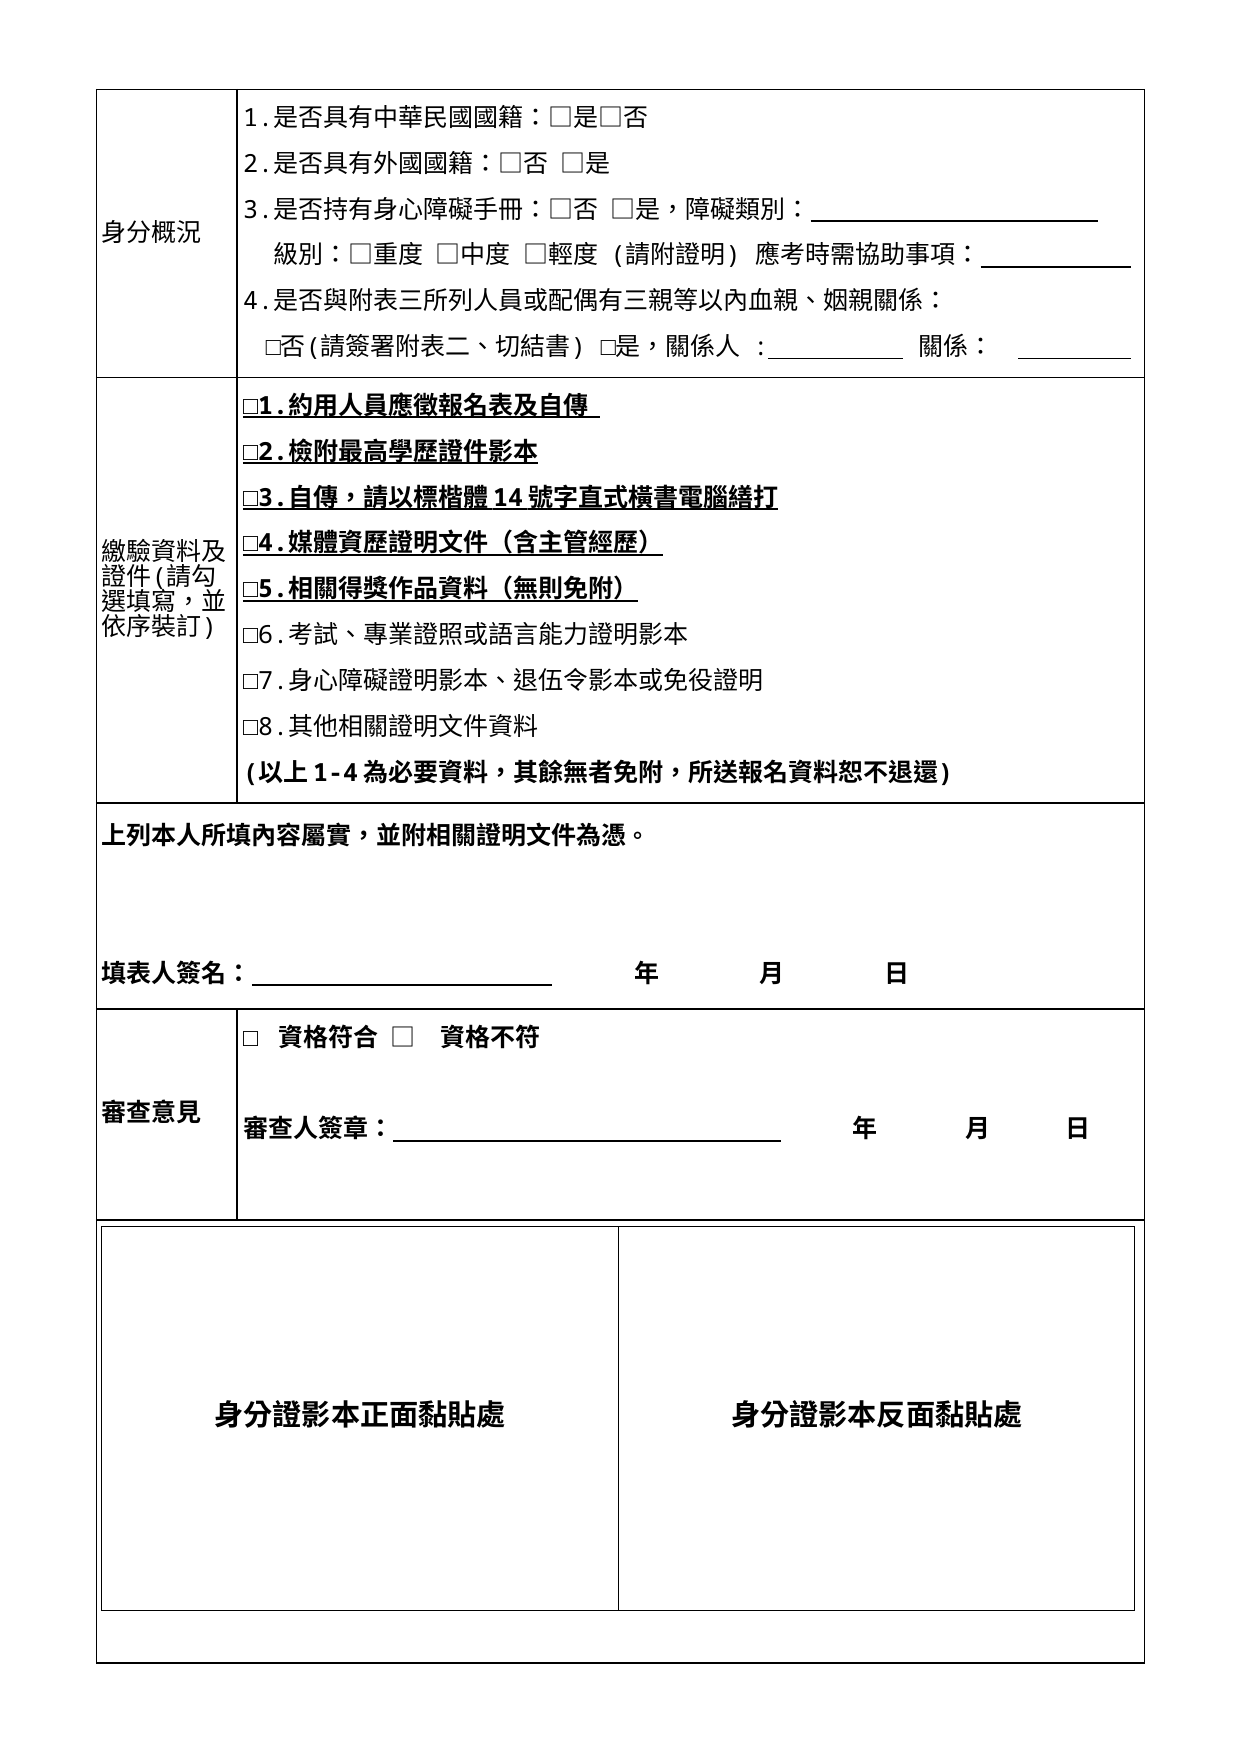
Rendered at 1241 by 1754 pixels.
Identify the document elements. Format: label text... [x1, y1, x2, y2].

table_cell 1.是否具有中華民國國籍：□是□否 2.是否具有外國國籍：□否 □是 3.是否持有身心障礙手冊：□否 □是，障礙類別： 級別：□重度 □中度 □輕度 (請附證明) 應考時需協助事項： 4.是否與附表三所列人員或配偶有三親等以內血親、姻親關係： □否(請簽署附表二、切結書) □是，關係人 : 關係： [238, 90, 1144, 377]
table_cell □ 資格符合 □ 資格不符 審查人簽章： 年 月 日 [238, 1010, 1144, 1219]
table_cell 審查意見 [97, 1010, 236, 1219]
table_cell 身分概況 [97, 90, 236, 377]
table_cell [97, 1221, 1144, 1662]
table_header 身分證影本反面黏貼處 [619, 1227, 1134, 1609]
table_header 身分證影本正面黏貼處 [102, 1227, 618, 1609]
table_cell 繳驗資料及證件(請勾選填寫，並依序裝訂) [97, 378, 236, 802]
table_cell 上列本人所填內容屬實，並附相關證明文件為憑。 填表人簽名： 年 月 日 [97, 804, 1144, 1008]
table_cell □1.約用人員應徵報名表及自傳 □2.檢附最高學歷證件影本 □3.自傳，請以標楷體14號字直式橫書電腦繕打 □4.媒體資歷證明文件（含主管經歷） □5.相關得獎作品資料（無則免附） □6.考試、專業證照或語言能力證明影本 □7.身心障礙證明影本、退伍令影本或免役證明 □8.其他相關證明文件資料 (以上1-4為必要資料，其餘無者免附，所送報名資料恕不退還) [238, 378, 1144, 802]
